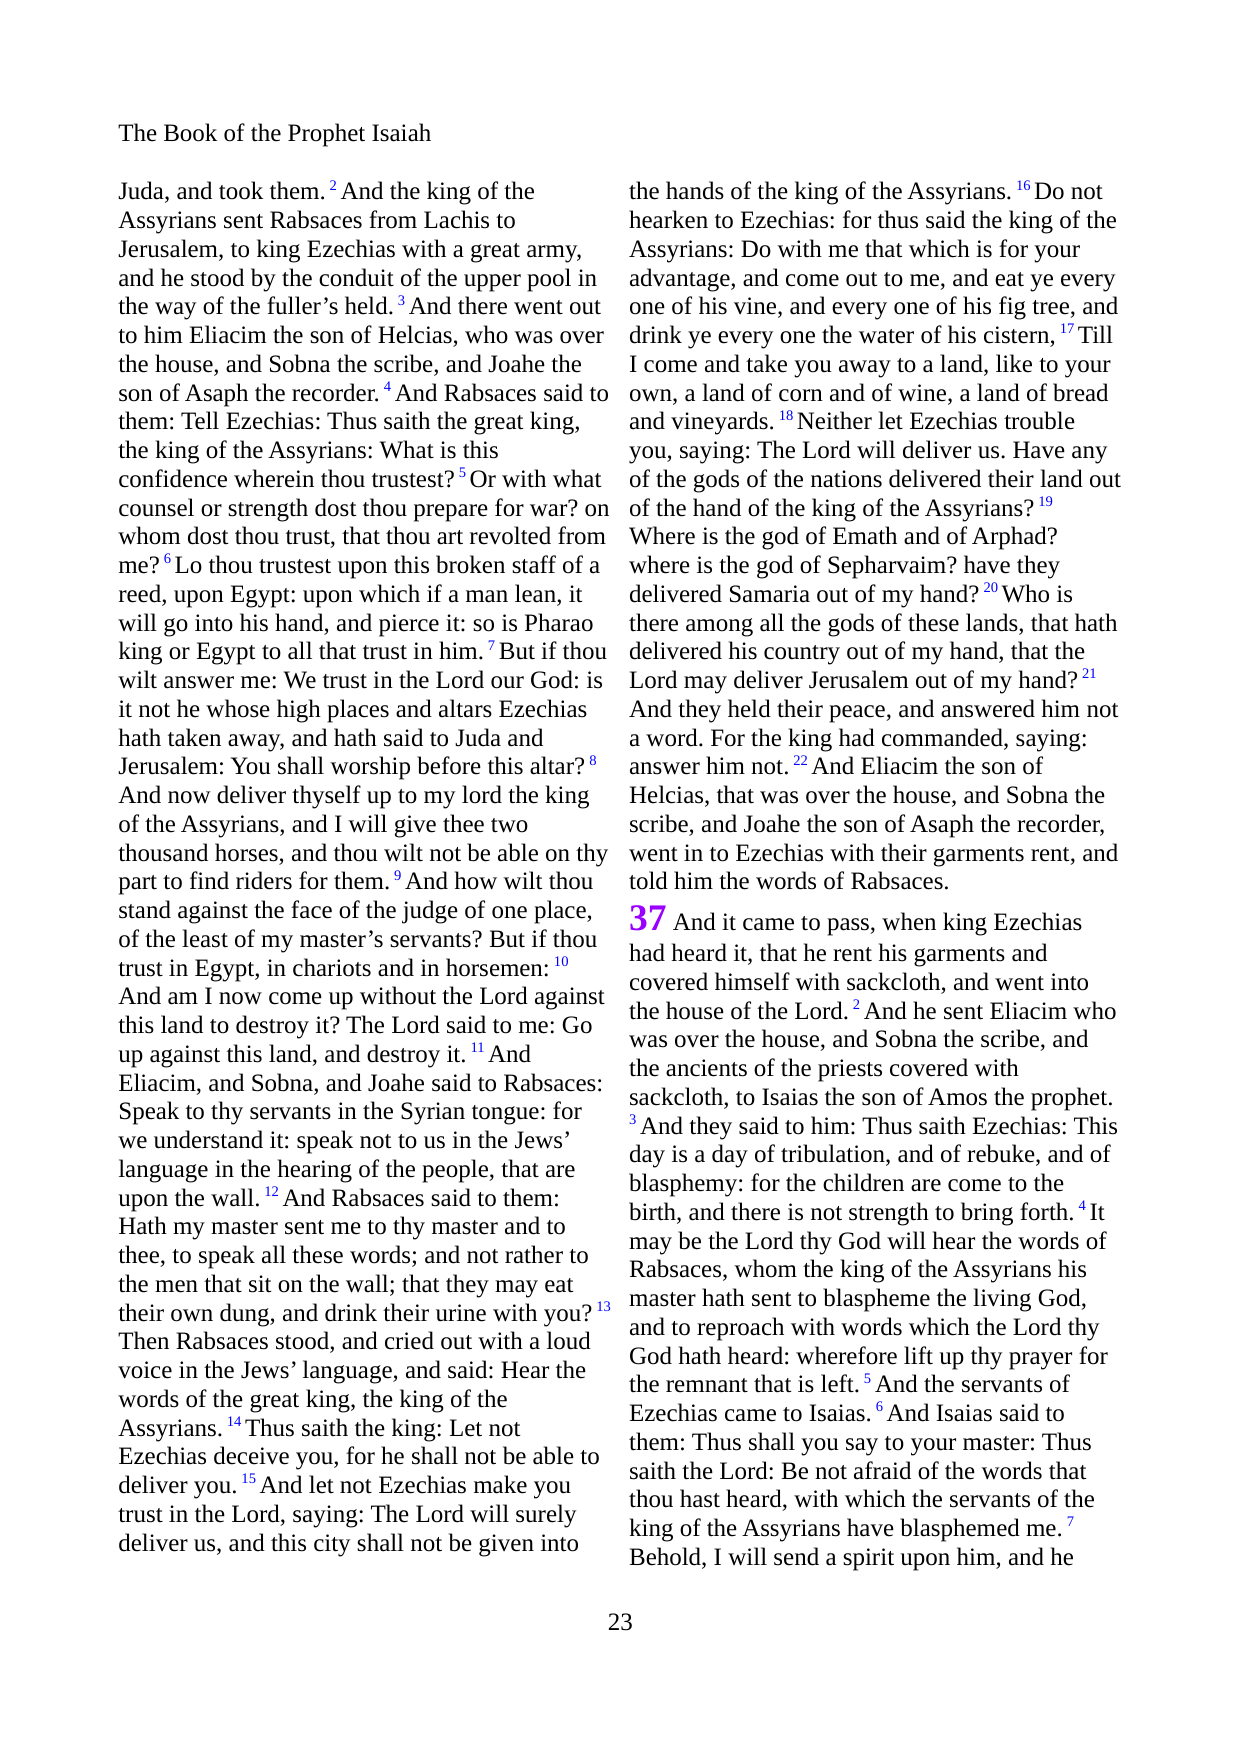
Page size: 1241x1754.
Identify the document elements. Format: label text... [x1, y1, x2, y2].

text the hands of the king of the Assyrians. 16 Do not hearken to Ezechias: for thus said the king of the Assyrians: Do with me that which is for your advantage, and come out to me, and eat ye every one of his vine, and every one of his fig tree, and drink ye every one the water of his cistern, 17 Till I come and take you away to a land, like to your own, a land of corn and of wine, a land of bread and vineyards. 18 Neither let Ezechias trouble you, saying: The Lord will deliver us. Have any of the gods of the nations delivered their land out of the hand of the king of the Assyrians? 19 Where is the god of Emath and of Arphad? where is the god of Sepharvaim? have they delivered Samaria out of my hand? 20 Who is there among all the gods of these lands, that hath delivered his country out of my hand, that the Lord may deliver Jerusalem out of my hand? 21 And they held their peace, and answered him not a word. For the king had commanded, saying: answer him not. 22 And Eliacim the son of Helcias, that was over the house, and Sobna the scribe, and Joahe the son of Asaph the recorder, went in to Ezechias with their garments rent, and told him the words of Rabsaces. [629, 176, 1122, 895]
text Juda, and took them. 2 And the king of the Assyrians sent Rabsaces from Lachis to Jerusalem, to king Ezechias with a great army, and he stood by the conduit of the upper pool in the way of the fuller’s held. 3 And there went out to him Eliacim the son of Helcias, who was over the house, and Sobna the scribe, and Joahe the son of Asaph the recorder. 4 And Rabsaces said to them: Tell Ezechias: Thus saith the great king, the king of the Assyrians: What is this confidence wherein thou trustest? 5 Or with what counsel or strength dost thou prepare for war? on whom dost thou trust, that thou art revolted from me? 6 Lo thou trustest upon this broken staff of a reed, upon Egypt: upon which if a man lean, it will go into his hand, and pierce it: so is Pharao king or Egypt to all that trust in him. 7 But if thou wilt answer me: We trust in the Lord our God: is it not he whose high places and altars Ezechias hath taken away, and hath said to Juda and Jerusalem: You shall worship before this altar? 8 And now deliver thyself up to my lord the king of the Assyrians, and I will give thee two thousand horses, and thou wilt not be able on thy part to find riders for them. 9 And how wilt thou stand against the face of the judge of one place, of the least of my master’s servants? But if thou trust in Egypt, in chariots and in horsemen: 10 And am I now come up without the Lord against this land to destroy it? The Lord said to me: Go up against this land, and destroy it. 11 And Eliacim, and Sobna, and Joahe said to Rabsaces: Speak to thy servants in the Syrian tongue: for we understand it: speak not to us in the Jews’ language in the hearing of the people, that are upon the wall. 12 And Rabsaces said to them: Hath my master sent me to thy master and to thee, to speak all these words; and not rather to the men that sit on the wall; that they may eat their own dung, and drink their urine with you? 13 Then Rabsaces stood, and cried out with a loud voice in the Jews’ language, and said: Hear the words of the great king, the king of the Assyrians. 14 Thus saith the king: Let not Ezechias deceive you, for he shall not be able to deliver you. 15 And let not Ezechias make you trust in the Lord, saying: The Lord will surely deliver us, and this city shall not be given into [118, 176, 611, 1556]
text 37 And it came to pass, when king Ezechias had heard it, that he rent his garments and covered himself with sackcloth, and went into the house of the Lord. 2 And he sent Eliacim who was over the house, and Sobna the scribe, and the ancients of the priests covered with sackcloth, to Isaias the son of Amos the prophet. 3 And they said to him: Thus saith Ezechias: This day is a day of tribulation, and of rebuke, and of blasphemy: for the children are come to the birth, and there is not strength to bring forth. 4 It may be the Lord thy God will hear the words of Rabsaces, whom the king of the Assyrians his master hath sent to blaspheme the living God, and to reproach with words which the Lord thy God hath heard: wherefore lift up thy prayer for the remnant that is left. 5 And the servants of Ezechias came to Isaias. 6 And Isaias said to them: Thus shall you say to your master: Thus saith the Lord: Be not afraid of the words that thou hast heard, with which the servants of the king of the Assyrians have blasphemed me. 7 Behold, I will send a spirit upon him, and he [629, 895, 1122, 1571]
